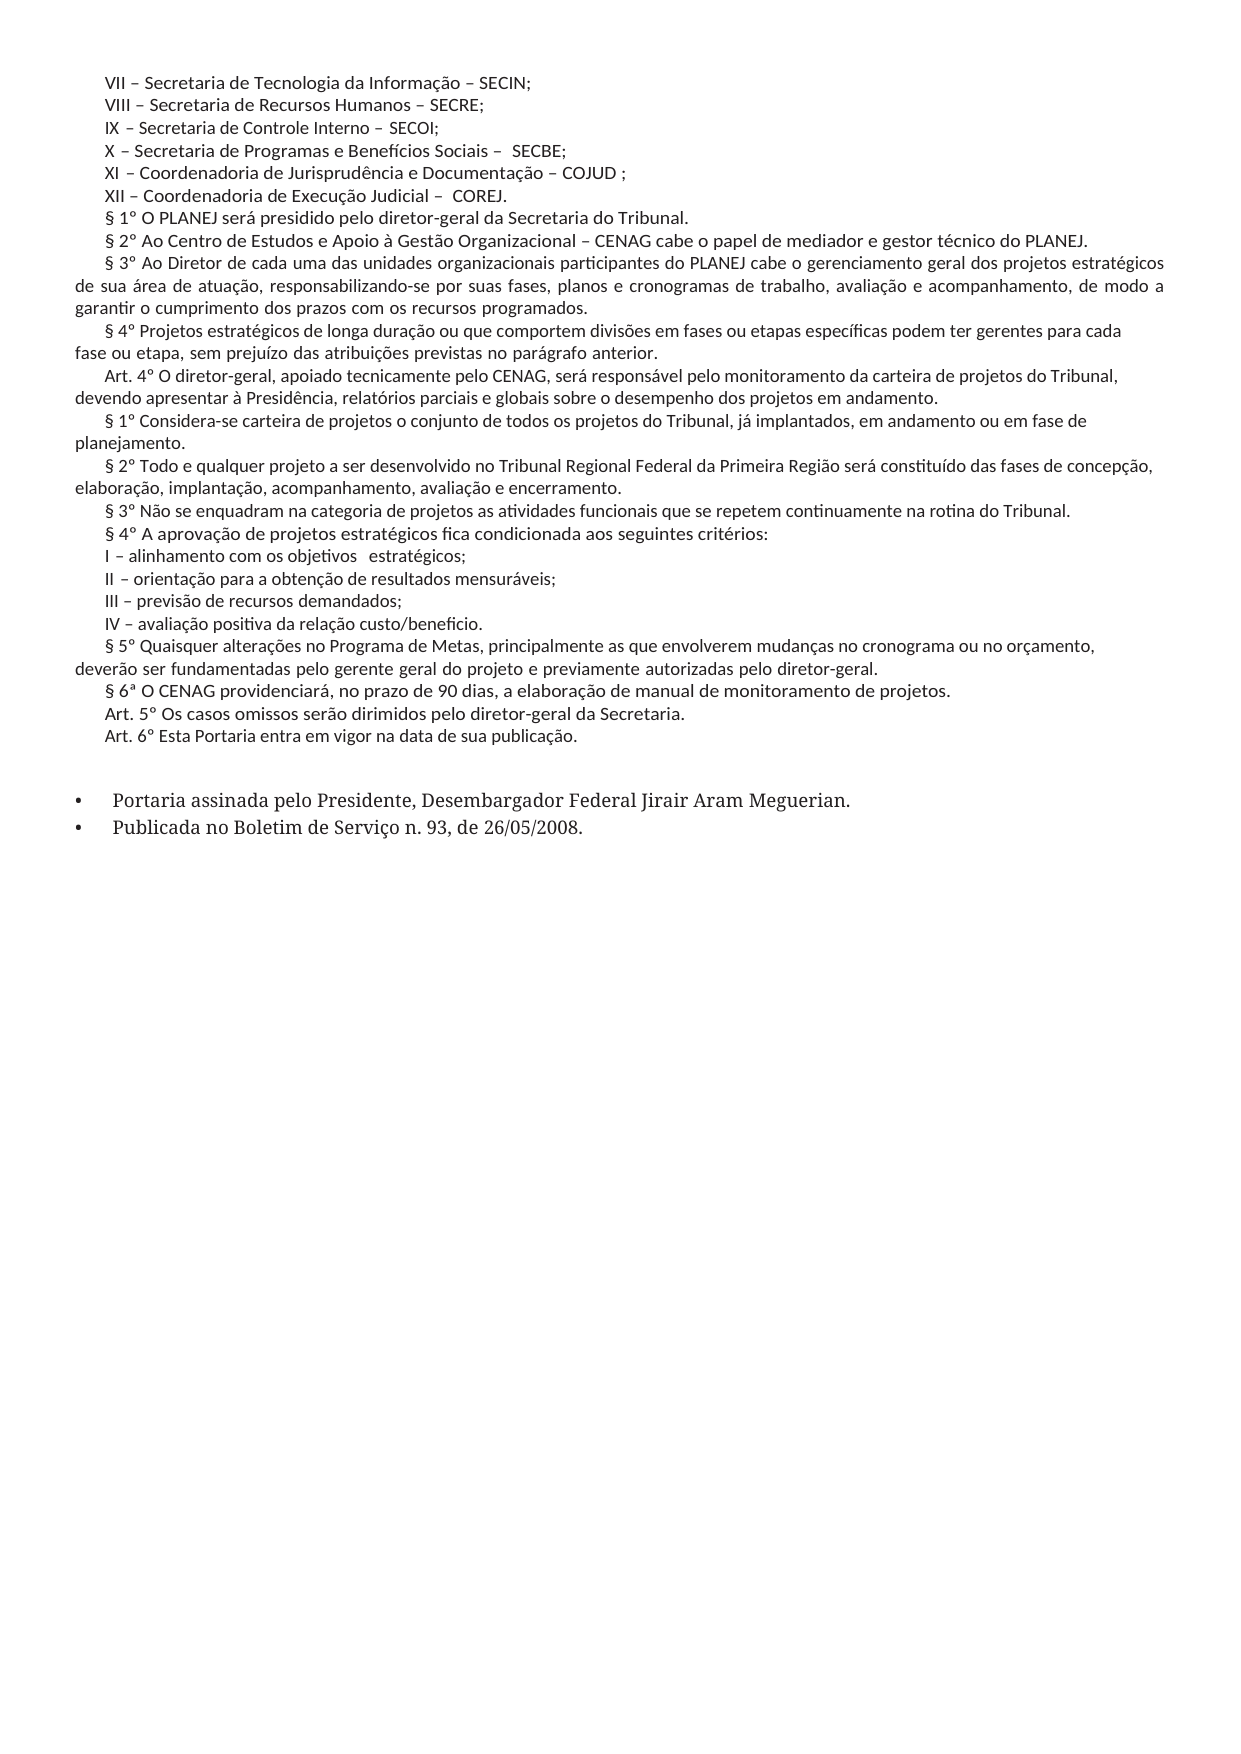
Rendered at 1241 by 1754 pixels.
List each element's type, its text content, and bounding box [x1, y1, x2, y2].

list – Secretaria de Controle Interno – SECOI; [104, 117, 1178, 139]
list Portaria assinada pelo Presidente, Desembargador Federal Jirair Aram Meguerian. [75, 788, 1178, 813]
list – Coordenadoria de Jurisprudência e Documentação – COJUD ; XII – Coordenadoria de Execução Judicial – COREJ. [104, 162, 635, 207]
text § 2º Ao Centro de Estudos e Apoio à Gestão Organizacional – CENAG cabe o papel de mediador e gestor técnico do PLANEJ. [104, 229, 1178, 252]
list – alinhamento com os objetivos estratégicos; [104, 544, 1178, 567]
text § 2º Todo e qualquer projeto a ser desenvolvido no Tribunal Regional Federal da Primeira Região será constituído das fases de concepção, elaboração, implantação, acompanhamento, avaliação e encerramento. [75, 454, 1178, 499]
text IV – avaliação positiva da relação custo/beneficio. [104, 612, 1178, 634]
text Art. 4º O diretor-geral, apoiado tecnicamente pelo CENAG, será responsável pelo monitoramento da carteira de projetos do Tribunal, devendo apresentar à Presidência, relatórios parciais e globais sobre o desempenho dos projetos em andamento. [75, 364, 1178, 409]
text Art. 6º Esta Portaria entra em vigor na data de sua publicação. [104, 724, 1178, 747]
text § 1º Considera-se carteira de projetos o conjunto de todos os projetos do Tribunal, já implantados, em andamento ou em fase de planejamento. [75, 409, 1178, 454]
text § 5º Quaisquer alterações no Programa de Metas, principalmente as que envolverem mudanças no cronograma ou no orçamento, deverão ser fundamentadas pelo gerente geral do projeto e previamente autorizadas pelo diretor-geral. [75, 635, 1147, 679]
text § 4º Projetos estratégicos de longa duração ou que comportem divisões em fases ou etapas específicas podem ter gerentes para cada fase ou etapa, sem prejuízo das atribuições previstas no parágrafo anterior. [75, 319, 1147, 364]
list – Secretaria de Programas e Benefícios Sociais – SECBE; [104, 139, 1178, 162]
text VII – Secretaria de Tecnologia da Informação – SECIN; VIII – Secretaria de Recursos Humanos – SECRE; [104, 72, 535, 117]
text § 1º O PLANEJ será presidido pelo diretor-geral da Secretaria do Tribunal. [104, 207, 1178, 229]
text § 4º A aprovação de projetos estratégicos fica condicionada aos seguintes critérios: [104, 522, 1178, 544]
text § 6ª O CENAG providenciará, no prazo de 90 dias, a elaboração de manual de monitoramento de projetos. Art. 5º Os casos omissos serão dirimidos pelo diretor-geral da Secretaria. [104, 680, 955, 724]
list – orientação para a obtenção de resultados mensuráveis; III – previsão de recursos demandados; [104, 567, 568, 612]
text § 3º Ao Diretor de cada uma das unidades organizacionais participantes do PLANEJ cabe o gerenciamento geral dos projetos estratégicos de sua área de atuação, responsabilizando-se por suas fases, planos e cronogramas de trabalho, avaliação e acompanhamento, de modo a garantir o cumprimento dos prazos com os recursos programados. [75, 252, 1166, 319]
list Publicada no Boletim de Serviço n. 93, de 26/05/2008. [75, 814, 1178, 840]
text § 3º Não se enquadram na categoria de projetos as atividades funcionais que se repetem continuamente na rotina do Tribunal. [104, 499, 1178, 522]
